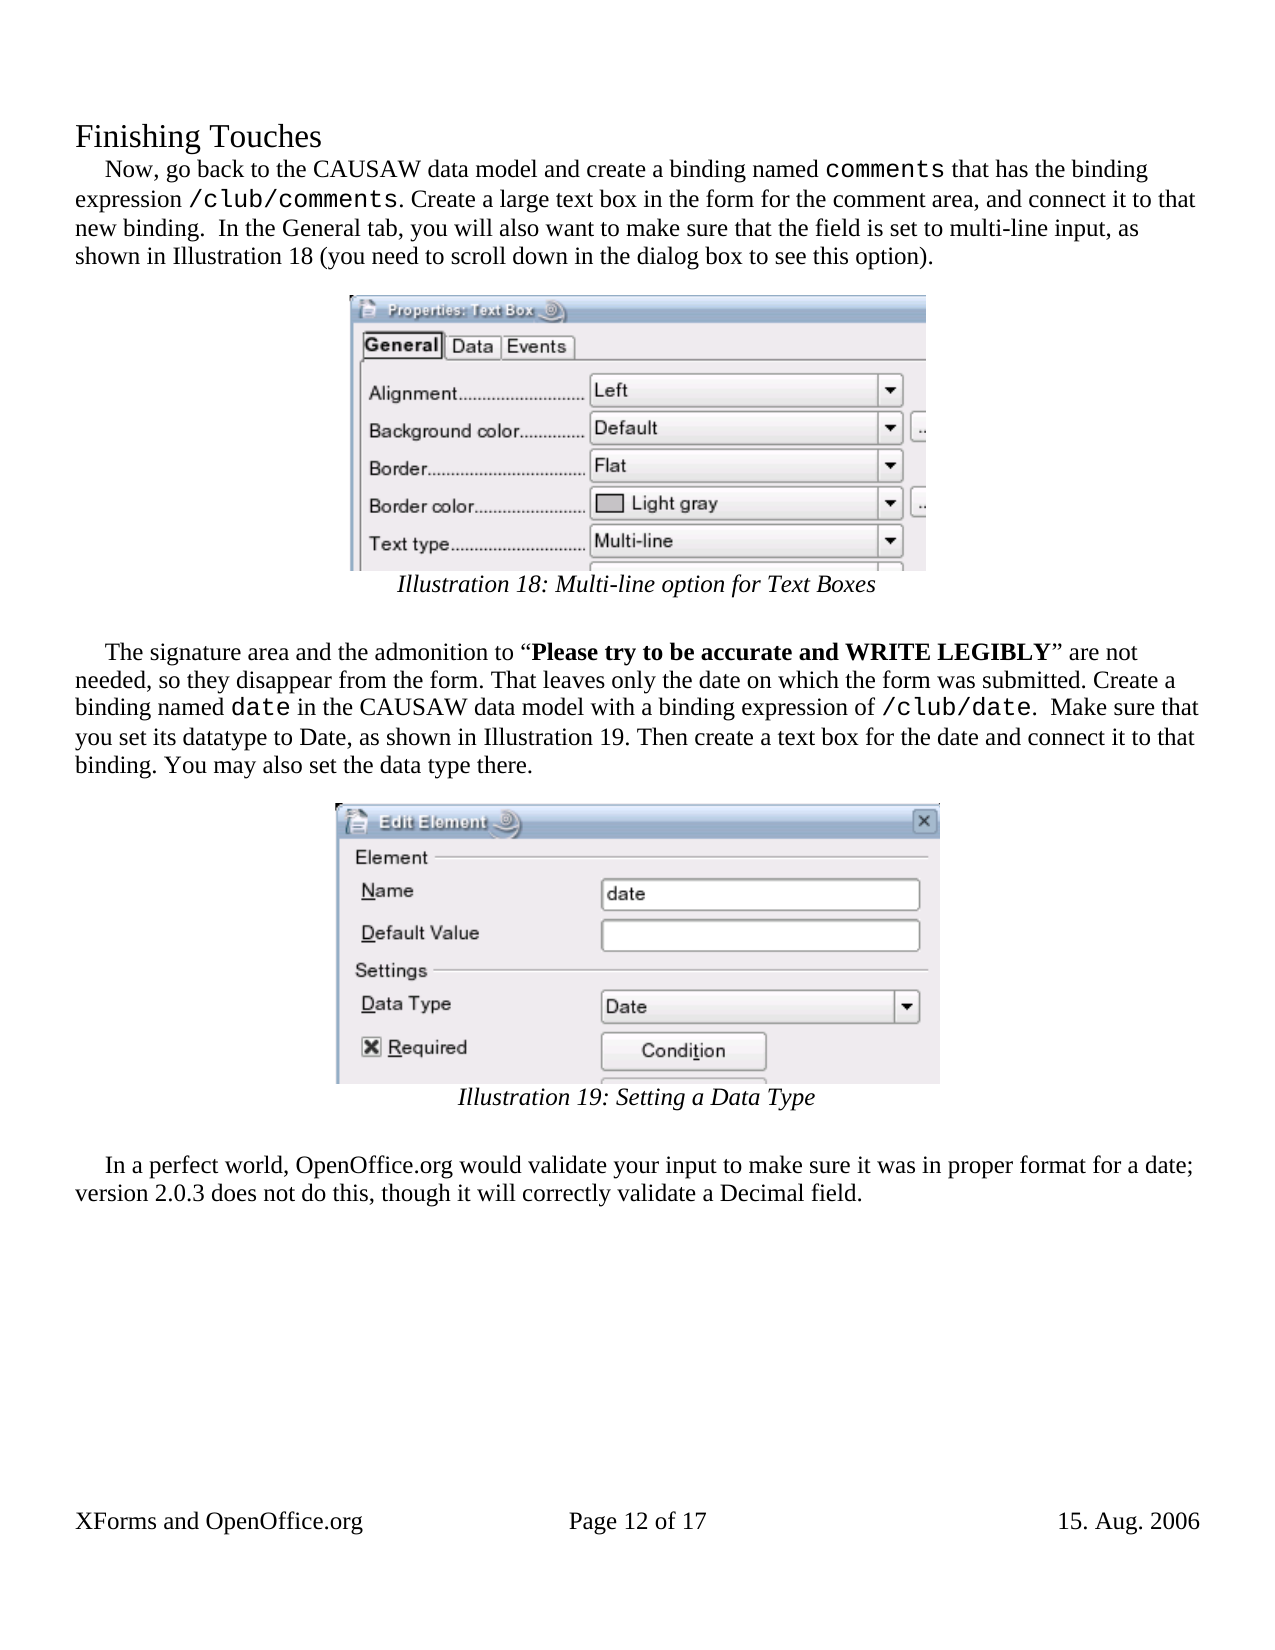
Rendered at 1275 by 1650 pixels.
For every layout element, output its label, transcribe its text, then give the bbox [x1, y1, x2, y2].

text The signature area and the admonition to “Please try to be accurate and WRITE LEGIBLY” are not needed, so they disappear from the form. That leaves only the date on which the form was submitted. Create a binding named date in the CAUSAW data model with a binding expression of /club/date. Make sure that you set its datatype to Date, as shown in Illustration 19. Then create a text box for the date and connect it to that binding. You may also set the data type there. [75, 638, 1200, 779]
picture [335, 803, 940, 1084]
picture [349, 295, 926, 571]
text Finishing Touches [75, 118, 1200, 155]
text Illustration 19: Setting a Data Type [335, 1084, 940, 1111]
text Now, go back to the CAUSAW data model and create a binding named comments that has the binding expression /club/comments. Create a large text box in the form for the comment area, and connect it to that new binding. In the General tab, you will also want to make sure that the field is set to multi-line input, as shown in Illustration 18 (you need to scroll down in the dialog box to see this option). [75, 155, 1200, 270]
text Illustration 18: Multi-line option for Text Boxes [349, 571, 926, 598]
text In a perfect world, OpenOffice.org would validate your input to make sure it was in proper format for a date; version 2.0.3 does not do this, though it will correctly validate a Decimal field. [75, 1151, 1200, 1207]
